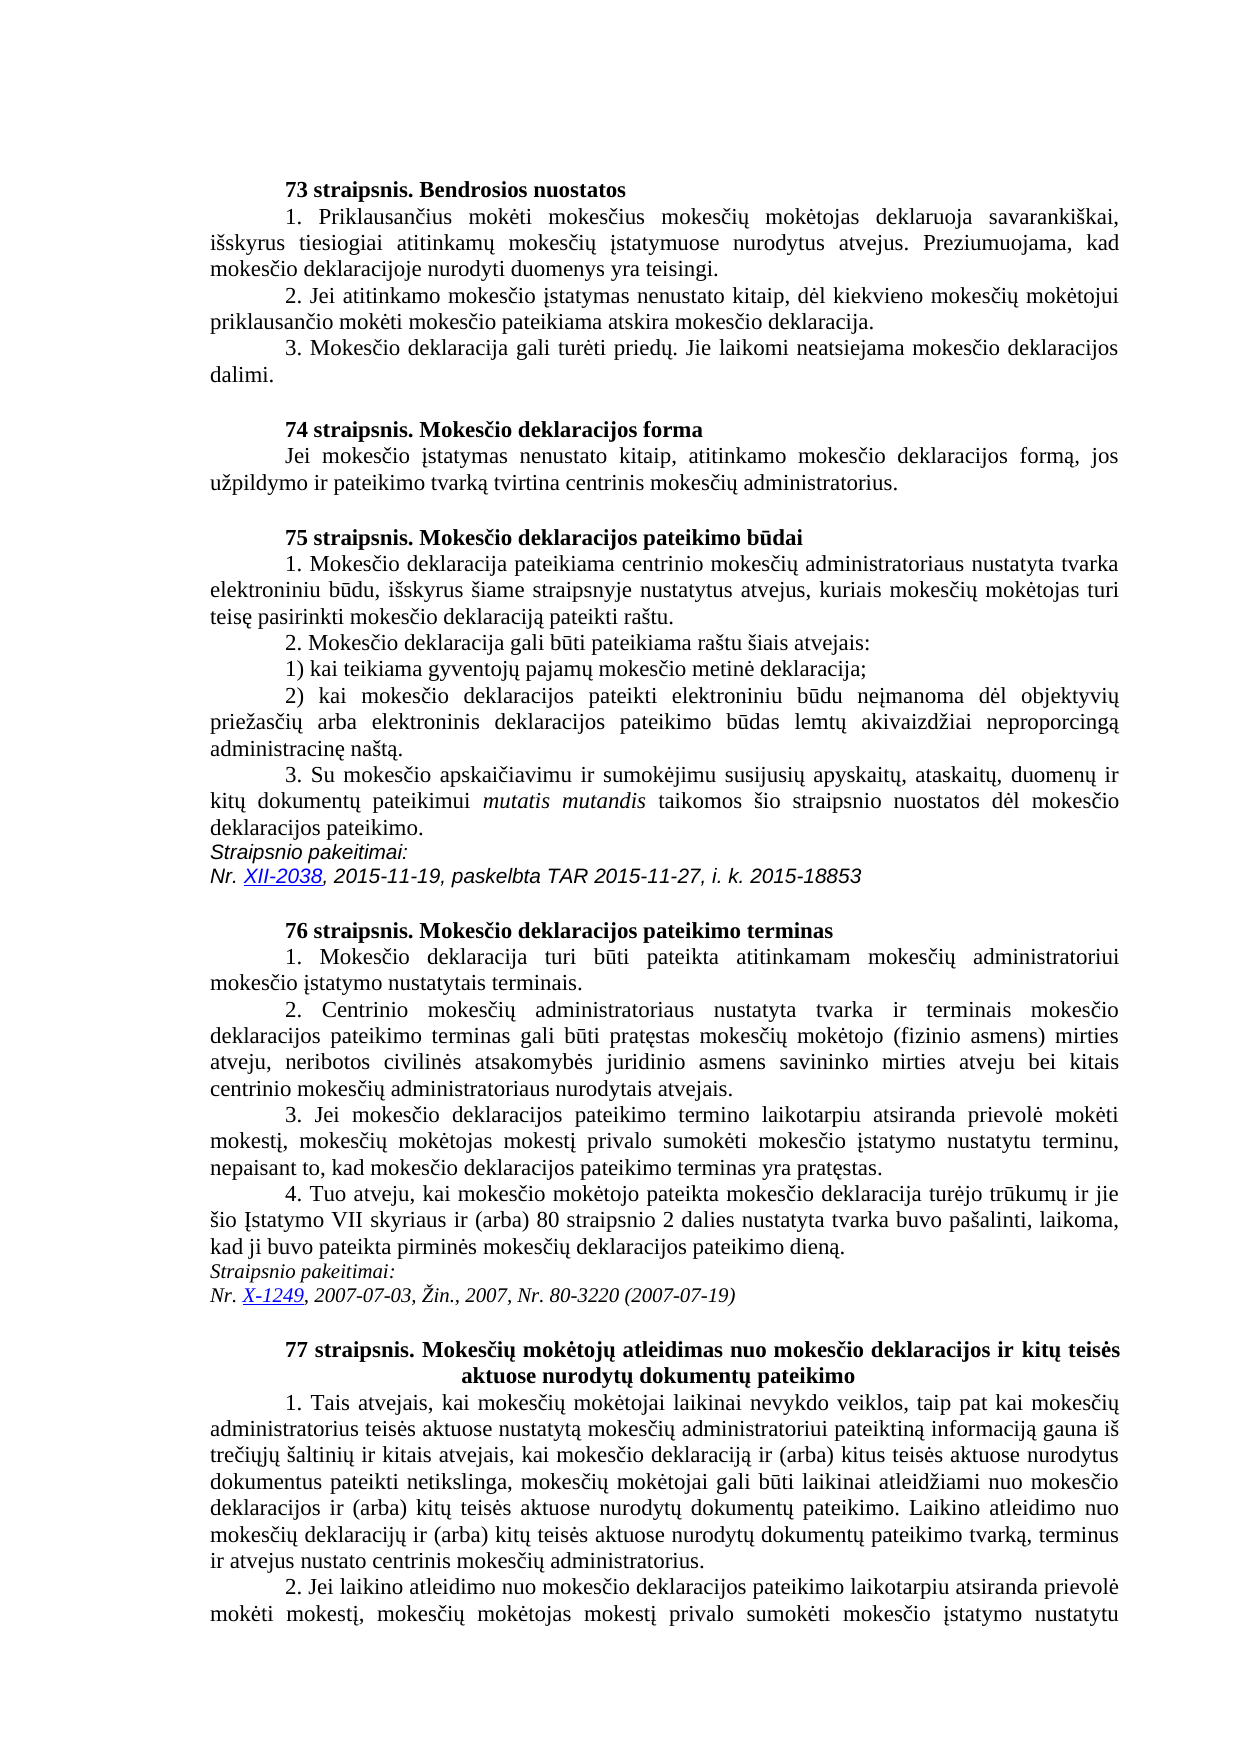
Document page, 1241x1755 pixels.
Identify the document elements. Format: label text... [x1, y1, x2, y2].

text 1. Tais atvejais, kai mokesčių mokėtojai laikinai nevykdo veiklos, taip pat kai mokesčių administratorius teisės aktuose nustatytą mokesčių administratoriui pateiktiną informaciją gauna iš trečiųjų šaltinių ir kitais atvejais, kai mokesčio deklaraciją ir (arba) kitus teisės aktuose nurodytus dokumentus pateikti netikslinga, mokesčių mokėtojai gali būti laikinai atleidžiami nuo mokesčio deklaracijos ir (arba) kitų teisės aktuose nurodytų dokumentų pateikimo. Laikino atleidimo nuo mokesčių deklaracijų ir (arba) kitų teisės aktuose nurodytų dokumentų pateikimo tvarką, terminus ir atvejus nustato centrinis mokesčių administratorius. [210, 1389, 1120, 1573]
text 1. Priklausančius mokėti mokesčius mokesčių mokėtojas deklaruoja savarankiškai, išskyrus tiesiogiai atitinkamų mokesčių įstatymuose nurodytus atvejus. Preziumuojama, kad mokesčio deklaracijoje nurodyti duomenys yra teisingi. [210, 203, 1120, 282]
text 4. Tuo atveju, kai mokesčio mokėtojo pateikta mokesčio deklaracija turėjo trūkumų ir jie šio Įstatymo VII skyriaus ir (arba) 80 straipsnio 2 dalies nustatyta tvarka buvo pašalinti, laikoma, kad ji buvo pateikta pirminės mokesčių deklaracijos pateikimo dieną. [210, 1180, 1120, 1259]
text Straipsnio pakeitimai: [210, 1259, 1120, 1283]
text 3. Jei mokesčio deklaracijos pateikimo termino laikotarpiu atsiranda prievolė mokėti mokestį, mokesčių mokėtojas mokestį privalo sumokėti mokesčio įstatymo nustatytu terminu, nepaisant to, kad mokesčio deklaracijos pateikimo terminas yra pratęstas. [210, 1101, 1120, 1180]
text 2. Jei laikino atleidimo nuo mokesčio deklaracijos pateikimo laikotarpiu atsiranda prievolė mokėti mokestį, mokesčių mokėtojas mokestį privalo sumokėti mokesčio įstatymo nustatytu [210, 1573, 1120, 1626]
text 1. Mokesčio deklaracija pateikiama centrinio mokesčių administratoriaus nustatyta tvarka elektroniniu būdu, išskyrus šiame straipsnyje nustatytus atvejus, kuriais mokesčių mokėtojas turi teisę pasirinkti mokesčio deklaraciją pateikti raštu. [210, 550, 1120, 629]
text Nr. X-1249, 2007-07-03, Žin., 2007, Nr. 80-3220 (2007-07-19) [210, 1283, 1120, 1307]
text 2. Mokesčio deklaracija gali būti pateikiama raštu šiais atvejais: [210, 629, 1120, 656]
text Nr. XII-2038, 2015-11-19, paskelbta TAR 2015-11-27, i. k. 2015-18853 [210, 864, 1120, 888]
text 3. Mokesčio deklaracija gali turėti priedų. Jie laikomi neatsiejama mokesčio deklaracijos dalimi. [210, 334, 1120, 387]
text 77 straipsnis. Mokesčių mokėtojų atleidimas nuo mokesčio deklaracijos ir kitų teisės aktuose nurodytų dokumentų pateikimo [285, 1336, 1120, 1389]
text Jei mokesčio įstatymas nenustato kitaip, atitinkamo mokesčio deklaracijos formą, jos užpildymo ir pateikimo tvarką tvirtina centrinis mokesčių administratorius. [210, 442, 1120, 495]
text 3. Su mokesčio apskaičiavimu ir sumokėjimu susijusių apyskaitų, ataskaitų, duomenų ir kitų dokumentų pateikimui mutatis mutandis taikomos šio straipsnio nuostatos dėl mokesčio deklaracijos pateikimo. [210, 761, 1120, 840]
text 75 straipsnis. Mokesčio deklaracijos pateikimo būdai [210, 524, 1120, 550]
text 2. Centrinio mokesčių administratoriaus nustatyta tvarka ir terminais mokesčio deklaracijos pateikimo terminas gali būti pratęstas mokesčių mokėtojo (fizinio asmens) mirties atveju, neribotos civilinės atsakomybės juridinio asmens savininko mirties atveju bei kitais centrinio mokesčių administratoriaus nurodytais atvejais. [210, 996, 1120, 1101]
text 73 straipsnis. Bendrosios nuostatos [210, 176, 1120, 203]
text 1) kai teikiama gyventojų pajamų mokesčio metinė deklaracija; [210, 656, 1120, 682]
text Straipsnio pakeitimai: [210, 840, 1120, 864]
text 1. Mokesčio deklaracija turi būti pateikta atitinkamam mokesčių administratoriui mokesčio įstatymo nustatytais terminais. [210, 943, 1120, 996]
text 2. Jei atitinkamo mokesčio įstatymas nenustato kitaip, dėl kiekvieno mokesčių mokėtojui priklausančio mokėti mokesčio pateikiama atskira mokesčio deklaracija. [210, 282, 1120, 334]
text 76 straipsnis. Mokesčio deklaracijos pateikimo terminas [210, 917, 1120, 943]
text 74 straipsnis. Mokesčio deklaracijos forma [210, 416, 1120, 442]
text 2) kai mokesčio deklaracijos pateikti elektroniniu būdu neįmanoma dėl objektyvių priežasčių arba elektroninis deklaracijos pateikimo būdas lemtų akivaizdžiai neproporcingą administracinę naštą. [210, 682, 1120, 761]
